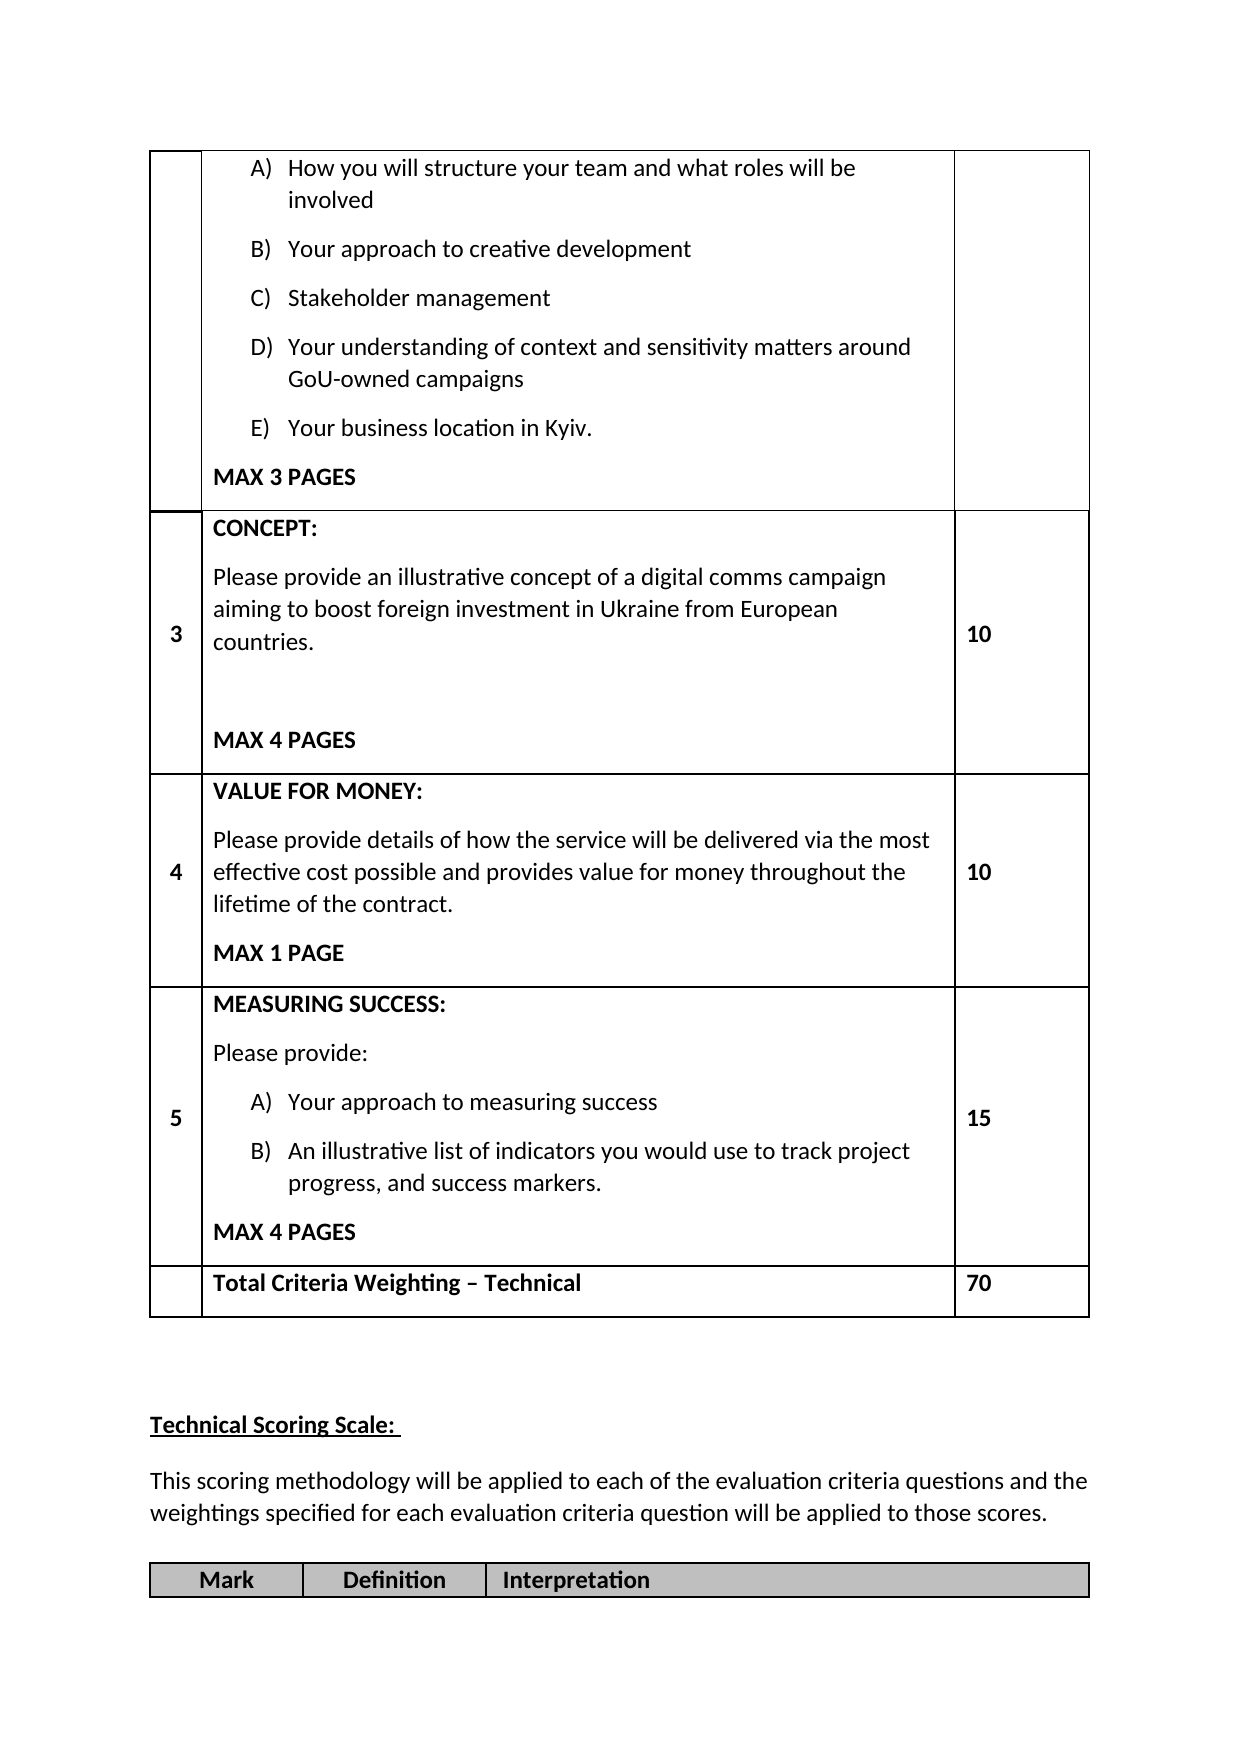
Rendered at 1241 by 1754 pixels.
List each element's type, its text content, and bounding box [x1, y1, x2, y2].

table_cell Total Criteria Weighting – Technical [203, 1267, 954, 1316]
text This scoring methodology will be applied to each of the evaluation criteria questions and the weightings specified for each evaluation criteria question will be applied to those scores. [150, 1465, 1090, 1528]
table_cell 70 [956, 1267, 1088, 1316]
table_cell PROPOSED SOLUTION: Please provide a detailed description of the approach and operational methodology to deliver the requirements of the RFP within the location and context specified. Please include details of: How you will structure your team and what roles will be involved Your approach to creative development Stakeholder management Your understanding of context and sensitivity matters around GoU-owned campaigns Your business location in Kyiv. MAX 3 PAGES [202, 151, 954, 510]
table_cell 10 [956, 511, 1088, 773]
table_cell 5 [151, 988, 201, 1265]
table_cell 10 [956, 775, 1088, 986]
table_cell 3 [151, 513, 201, 773]
table_cell 15 [956, 988, 1088, 1265]
table_cell CONCEPT: Please provide an illustrative concept of a digital comms campaign aiming to boost foreign investment in Ukraine from European countries. MAX 4 PAGES [203, 511, 954, 773]
table_cell 4 [151, 775, 201, 986]
table_cell [955, 151, 1089, 510]
table_cell VALUE FOR MONEY: Please provide details of how the service will be delivered via the most effective cost possible and provides value for money throughout the lifetime of the contract. MAX 1 PAGE [203, 775, 954, 986]
table_cell [151, 152, 201, 510]
table_header Mark [151, 1564, 302, 1596]
table_cell MEASURING SUCCESS: Please provide: Your approach to measuring success An illustrative list of indicators you would use to track project progress, and success markers. MAX 4 PAGES [203, 988, 954, 1265]
table_header Definition [304, 1564, 485, 1596]
table_cell [151, 1267, 201, 1316]
text Technical Scoring Scale: [150, 1409, 1090, 1439]
table_header Interpretation [487, 1564, 1088, 1596]
